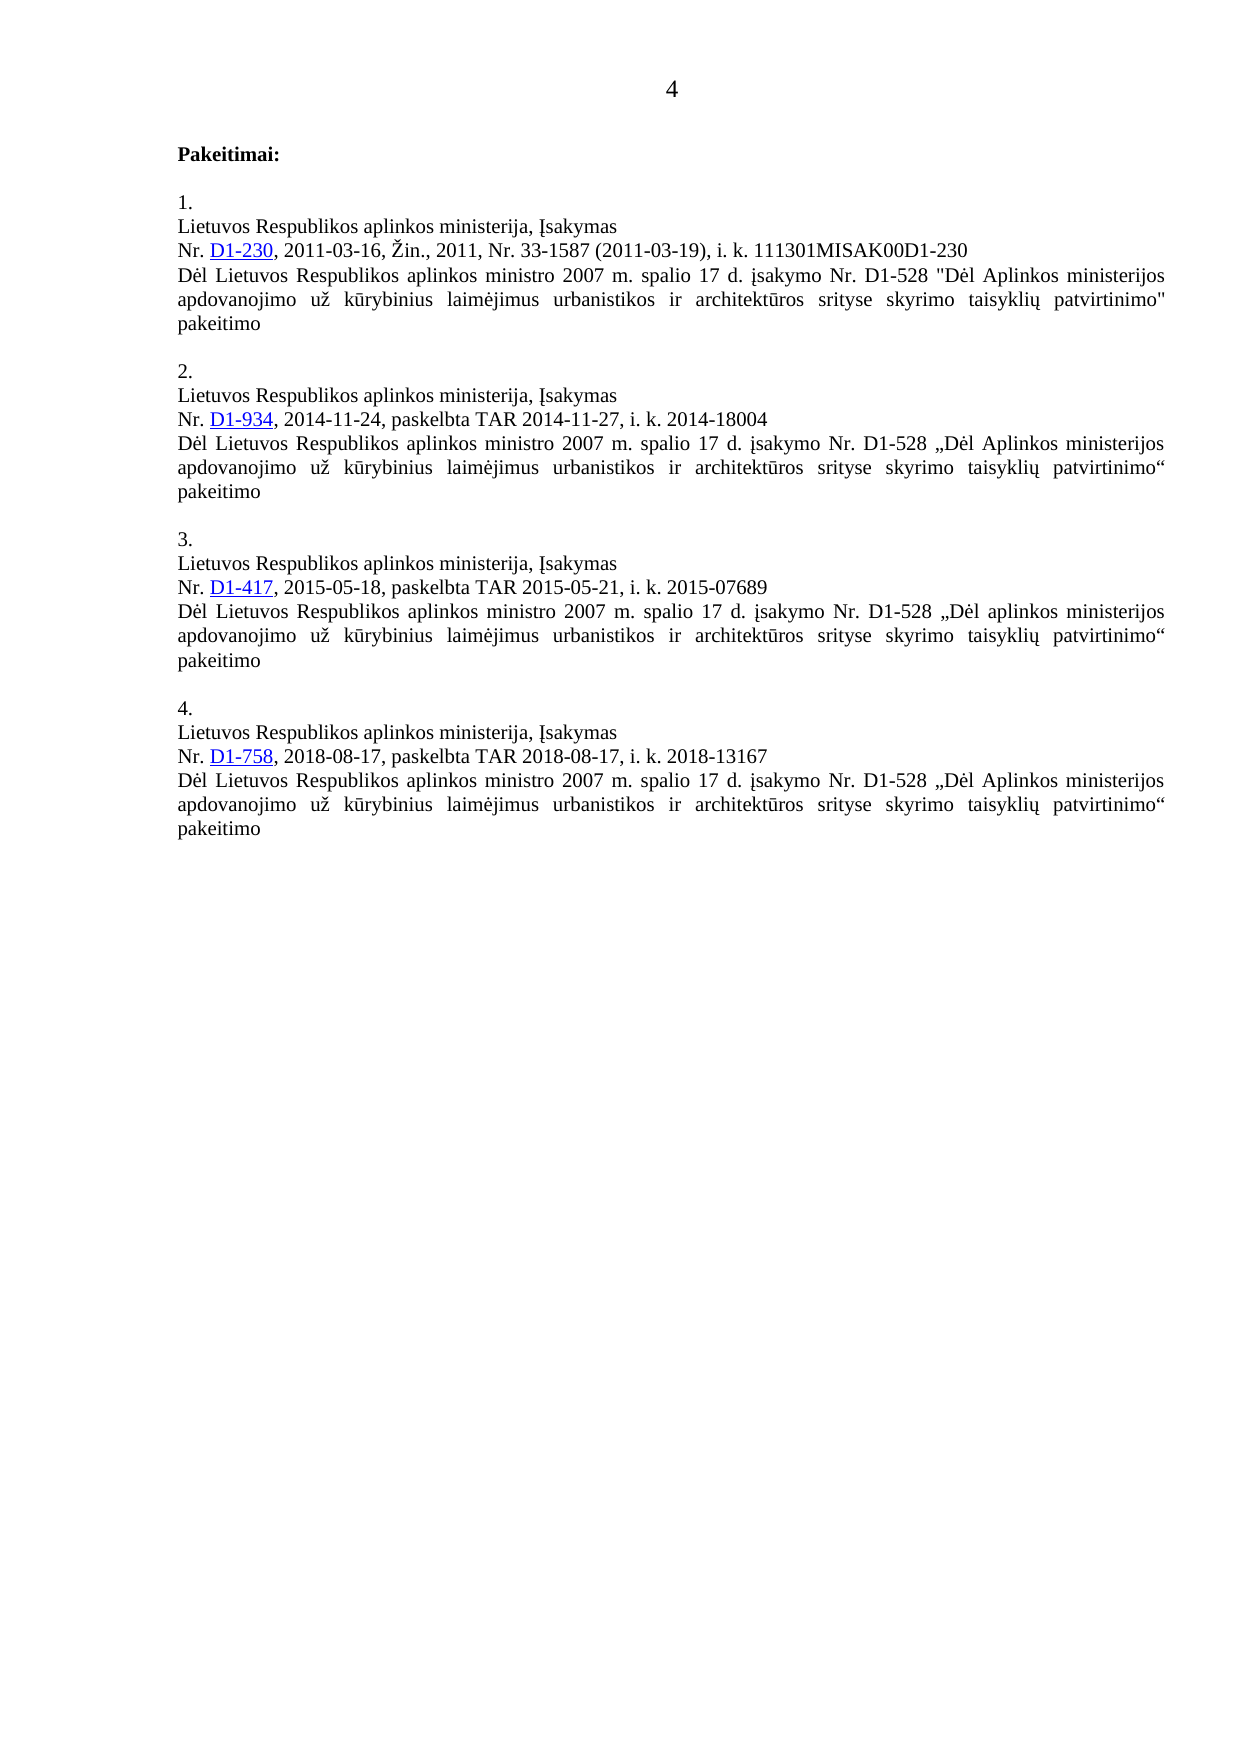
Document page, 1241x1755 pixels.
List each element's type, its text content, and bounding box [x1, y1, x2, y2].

text 4. [177, 696, 1166, 720]
text 2. [177, 359, 1166, 383]
text Dėl Lietuvos Respublikos aplinkos ministro 2007 m. spalio 17 d. įsakymo Nr. D1-528 „Dėl Aplinkos ministerijos apdovanojimo už kūrybinius laimėjimus urbanistikos ir architektūros srityse skyrimo taisyklių patvirtinimo“ pakeitimo [177, 431, 1166, 503]
text Nr. D1-934, 2014-11-24, paskelbta TAR 2014-11-27, i. k. 2014-18004 [177, 407, 1166, 431]
text Nr. D1-417, 2015-05-18, paskelbta TAR 2015-05-21, i. k. 2015-07689 [177, 575, 1166, 599]
text Nr. D1-758, 2018-08-17, paskelbta TAR 2018-08-17, i. k. 2018-13167 [177, 744, 1166, 768]
text Dėl Lietuvos Respublikos aplinkos ministro 2007 m. spalio 17 d. įsakymo Nr. D1-528 "Dėl Aplinkos ministerijos apdovanojimo už kūrybinius laimėjimus urbanistikos ir architektūros srityse skyrimo taisyklių patvirtinimo" pakeitimo [177, 262, 1166, 335]
text Lietuvos Respublikos aplinkos ministerija, Įsakymas [177, 383, 1166, 407]
text 1. [177, 190, 1166, 214]
text Lietuvos Respublikos aplinkos ministerija, Įsakymas [177, 720, 1166, 744]
text Pakeitimai: [177, 142, 1166, 166]
text Nr. D1-230, 2011-03-16, Žin., 2011, Nr. 33-1587 (2011-03-19), i. k. 111301MISAK00D1-230 [177, 238, 1166, 262]
text Dėl Lietuvos Respublikos aplinkos ministro 2007 m. spalio 17 d. įsakymo Nr. D1-528 „Dėl Aplinkos ministerijos apdovanojimo už kūrybinius laimėjimus urbanistikos ir architektūros srityse skyrimo taisyklių patvirtinimo“ pakeitimo [177, 768, 1166, 840]
text 3. [177, 527, 1166, 551]
text Lietuvos Respublikos aplinkos ministerija, Įsakymas [177, 214, 1166, 238]
text Lietuvos Respublikos aplinkos ministerija, Įsakymas [177, 551, 1166, 575]
text Dėl Lietuvos Respublikos aplinkos ministro 2007 m. spalio 17 d. įsakymo Nr. D1-528 „Dėl aplinkos ministerijos apdovanojimo už kūrybinius laimėjimus urbanistikos ir architektūros srityse skyrimo taisyklių patvirtinimo“ pakeitimo [177, 599, 1166, 672]
